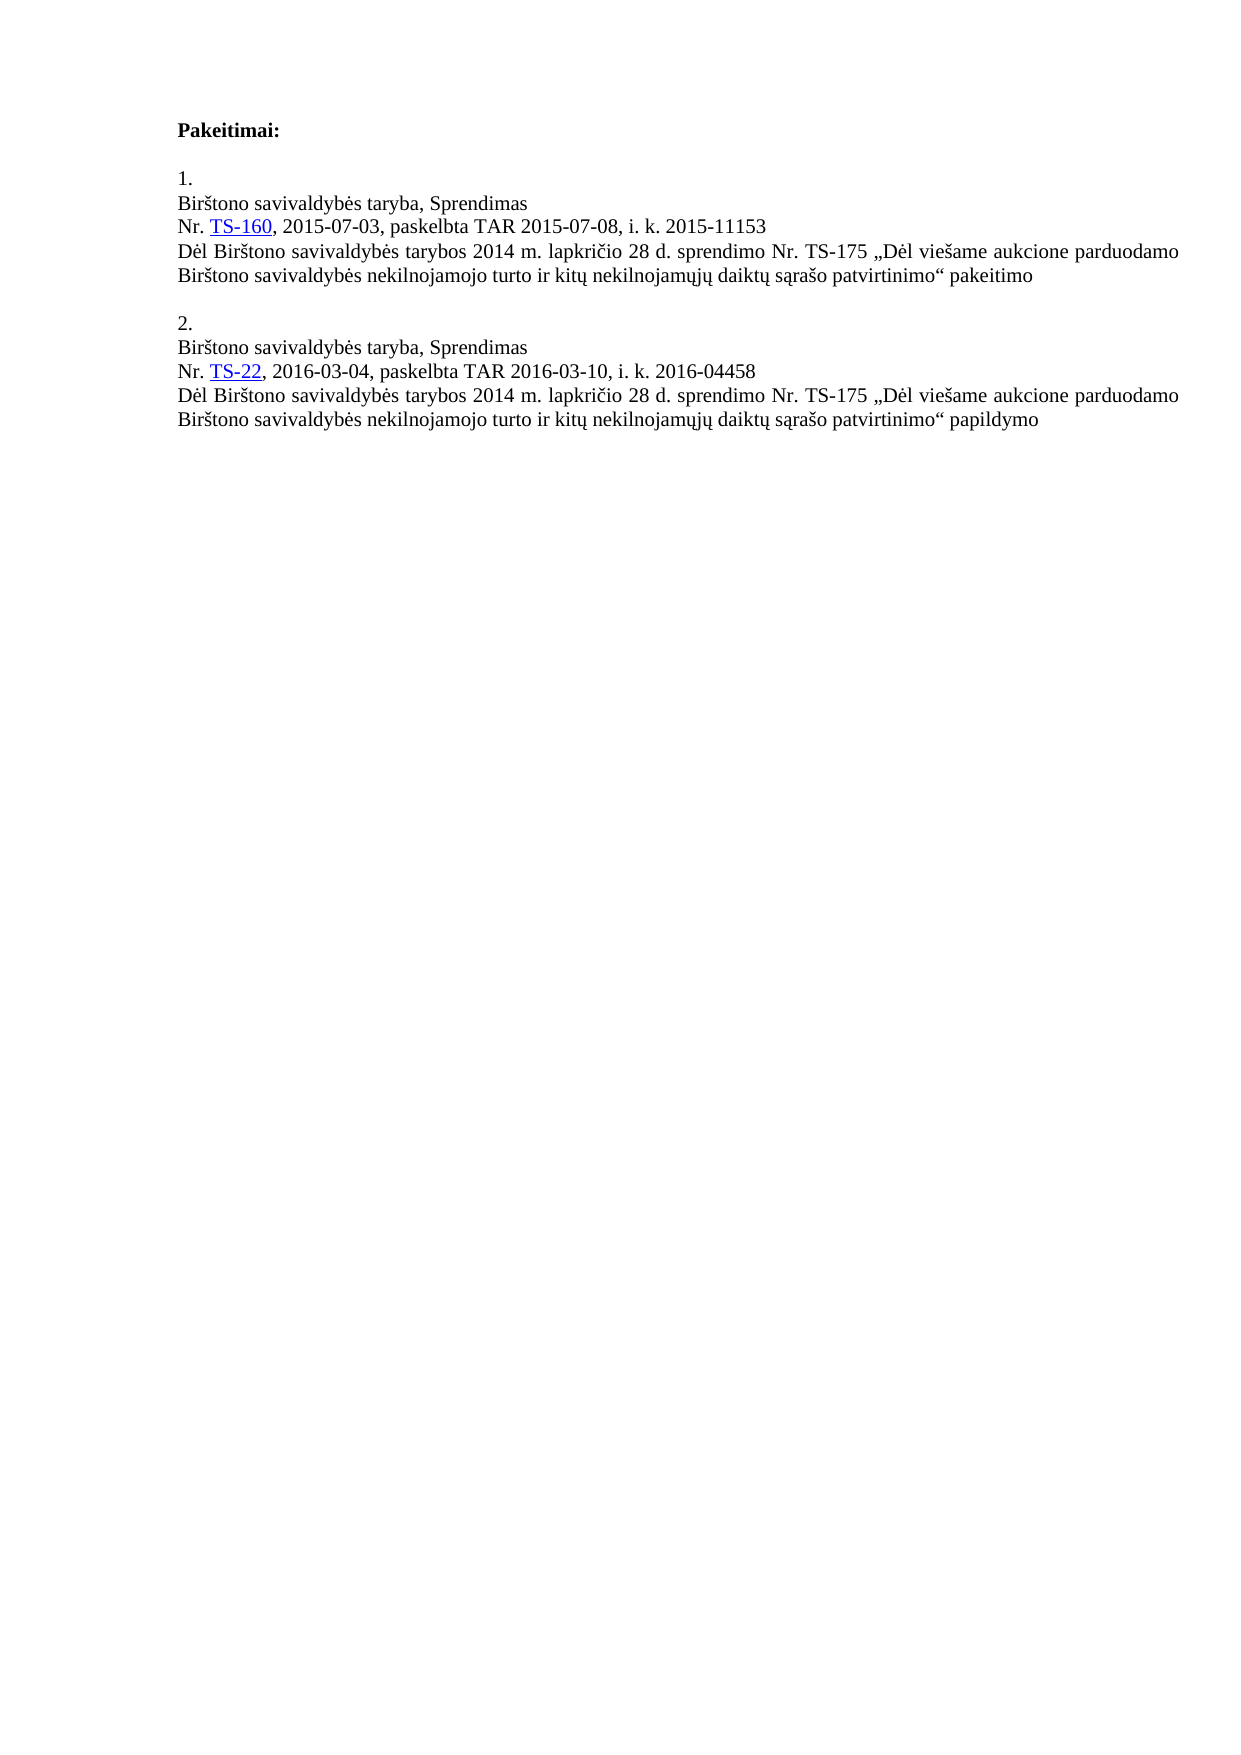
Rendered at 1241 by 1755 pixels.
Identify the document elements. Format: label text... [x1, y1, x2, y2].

text 2. [177, 311, 1181, 335]
text Dėl Birštono savivaldybės tarybos 2014 m. lapkričio 28 d. sprendimo Nr. TS-175 „Dėl viešame aukcione parduodamo Birštono savivaldybės nekilnojamojo turto ir kitų nekilnojamųjų daiktų sąrašo patvirtinimo“ pakeitimo [177, 238, 1181, 287]
text Nr. TS-160, 2015-07-03, paskelbta TAR 2015-07-08, i. k. 2015-11153 [177, 214, 1181, 238]
text Pakeitimai: [177, 118, 1181, 142]
text Birštono savivaldybės taryba, Sprendimas [177, 335, 1181, 359]
text Dėl Birštono savivaldybės tarybos 2014 m. lapkričio 28 d. sprendimo Nr. TS-175 „Dėl viešame aukcione parduodamo Birštono savivaldybės nekilnojamojo turto ir kitų nekilnojamųjų daiktų sąrašo patvirtinimo“ papildymo [177, 383, 1181, 431]
text Birštono savivaldybės taryba, Sprendimas [177, 190, 1181, 214]
text Nr. TS-22, 2016-03-04, paskelbta TAR 2016-03-10, i. k. 2016-04458 [177, 359, 1181, 383]
text 1. [177, 166, 1181, 190]
